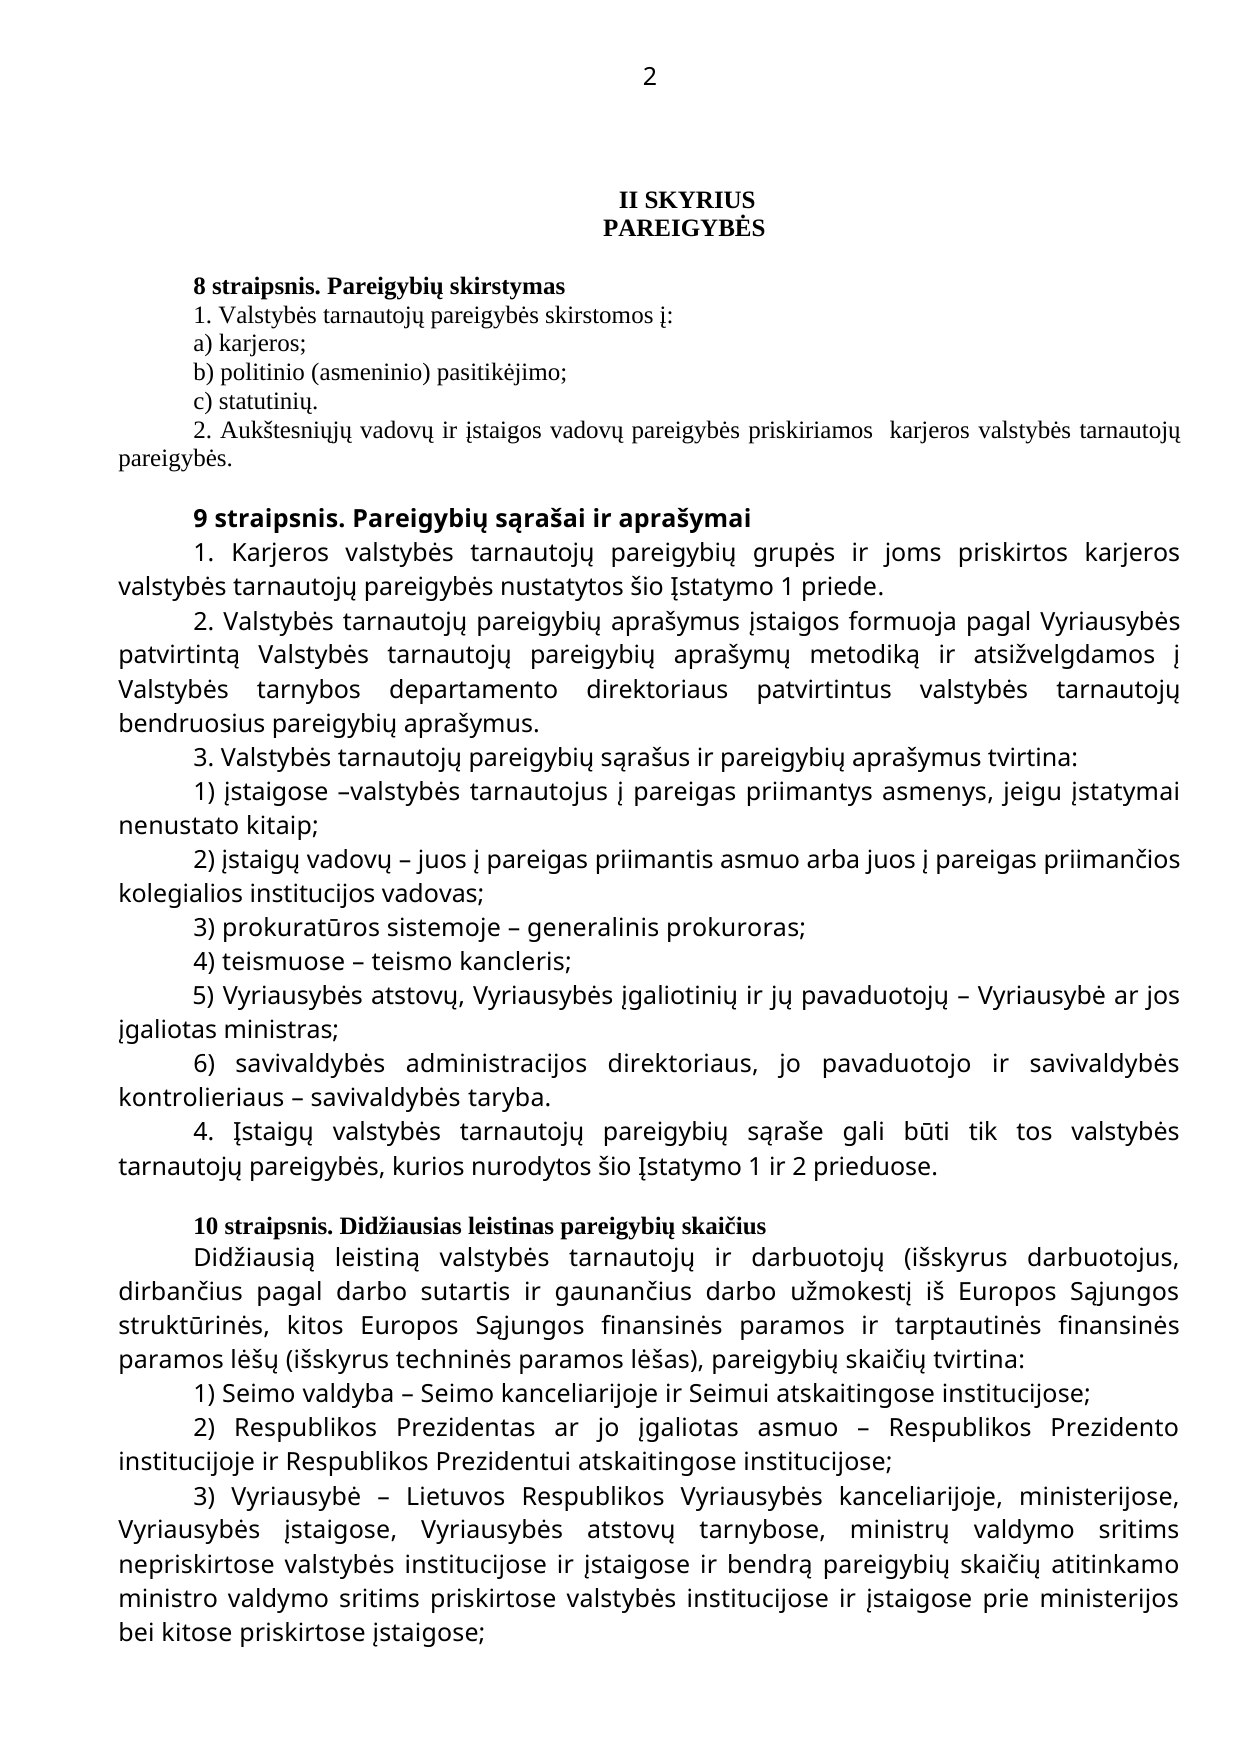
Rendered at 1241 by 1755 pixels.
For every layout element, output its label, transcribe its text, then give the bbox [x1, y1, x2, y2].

text 4) teismuose – teismo kancleris; [118, 944, 1181, 978]
text 6) savivaldybės administracijos direktoriaus, jo pavaduotojo ir savivaldybės kontrolieriaus – savivaldybės taryba. [118, 1046, 1181, 1114]
text 1. Karjeros valstybės tarnautojų pareigybių grupės ir joms priskirtos karjeros valstybės tarnautojų pareigybės nustatytos šio Įstatymo 1 priede. [118, 535, 1181, 603]
text 2. Valstybės tarnautojų pareigybių aprašymus įstaigos formuoja pagal Vyriausybės patvirtintą Valstybės tarnautojų pareigybių aprašymų metodiką ir atsižvelgdamos į Valstybės tarnybos departamento direktoriaus patvirtintus valstybės tarnautojų bendruosius pareigybių aprašymus. [118, 603, 1181, 739]
text c) statutinių. [118, 386, 1181, 415]
text 2) įstaigų vadovų – juos į pareigas priimantis asmuo arba juos į pareigas priimančios kolegialios institucijos vadovas; [118, 842, 1181, 910]
text 9 straipsnis. Pareigybių sąrašai ir aprašymai [118, 501, 1181, 535]
text a) karjeros; [118, 328, 1181, 357]
text 1. Valstybės tarnautojų pareigybės skirstomos į: [193, 300, 1181, 328]
text 2. Aukštesniųjų vadovų ir įstaigos vadovų pareigybės priskiriamos karjeros valstybės tarnautojų pareigybės. [118, 415, 1181, 472]
text Didžiausią leistiną valstybės tarnautojų ir darbuotojų (išskyrus darbuotojus, dirbančius pagal darbo sutartis ir gaunančius darbo užmokestį iš Europos Sąjungos struktūrinės, kitos Europos Sąjungos finansinės paramos ir tarptautinės finansinės paramos lėšų (išskyrus techninės paramos lėšas), pareigybių skaičių tvirtina: [118, 1240, 1181, 1376]
text 3) Vyriausybė – Lietuvos Respublikos Vyriausybės kanceliarijoje, ministerijose, Vyriausybės įstaigose, Vyriausybės atstovų tarnybose, ministrų valdymo sritims nepriskirtose valstybės institucijose ir įstaigose ir bendrą pareigybių skaičių atitinkamo ministro valdymo sritims priskirtose valstybės institucijose ir įstaigose prie ministerijos bei kitose priskirtose įstaigose; [118, 1478, 1181, 1648]
text 1) Seimo valdyba – Seimo kanceliarijoje ir Seimui atskaitingose institucijose; [118, 1376, 1181, 1410]
text 4. Įstaigų valstybės tarnautojų pareigybių sąraše gali būti tik tos valstybės tarnautojų pareigybės, kurios nurodytos šio Įstatymo 1 ir 2 prieduose. [118, 1114, 1181, 1182]
text 1) įstaigose –valstybės tarnautojus į pareigas priimantys asmenys, jeigu įstatymai nenustato kitaip; [118, 773, 1181, 842]
text 3) prokuratūros sistemoje – generalinis prokuroras; [118, 910, 1181, 944]
text 3. Valstybės tarnautojų pareigybių sąrašus ir pareigybių aprašymus tvirtina: [118, 739, 1181, 773]
text 8 straipsnis. Pareigybių skirstymas [193, 271, 1181, 300]
text PAREIGYBĖS [193, 213, 1181, 242]
text 2) Respublikos Prezidentas ar jo įgaliotas asmuo – Respublikos Prezidento institucijoje ir Respublikos Prezidentui atskaitingose institucijose; [118, 1410, 1181, 1478]
text b) politinio (asmeninio) pasitikėjimo; [118, 357, 1181, 386]
text II SKYRIUS [193, 185, 1181, 213]
text 5) Vyriausybės atstovų, Vyriausybės įgaliotinių ir jų pavaduotojų – Vyriausybė ar jos įgaliotas ministras; [118, 978, 1181, 1046]
text 10 straipsnis. Didžiausias leistinas pareigybių skaičius [193, 1211, 1181, 1240]
